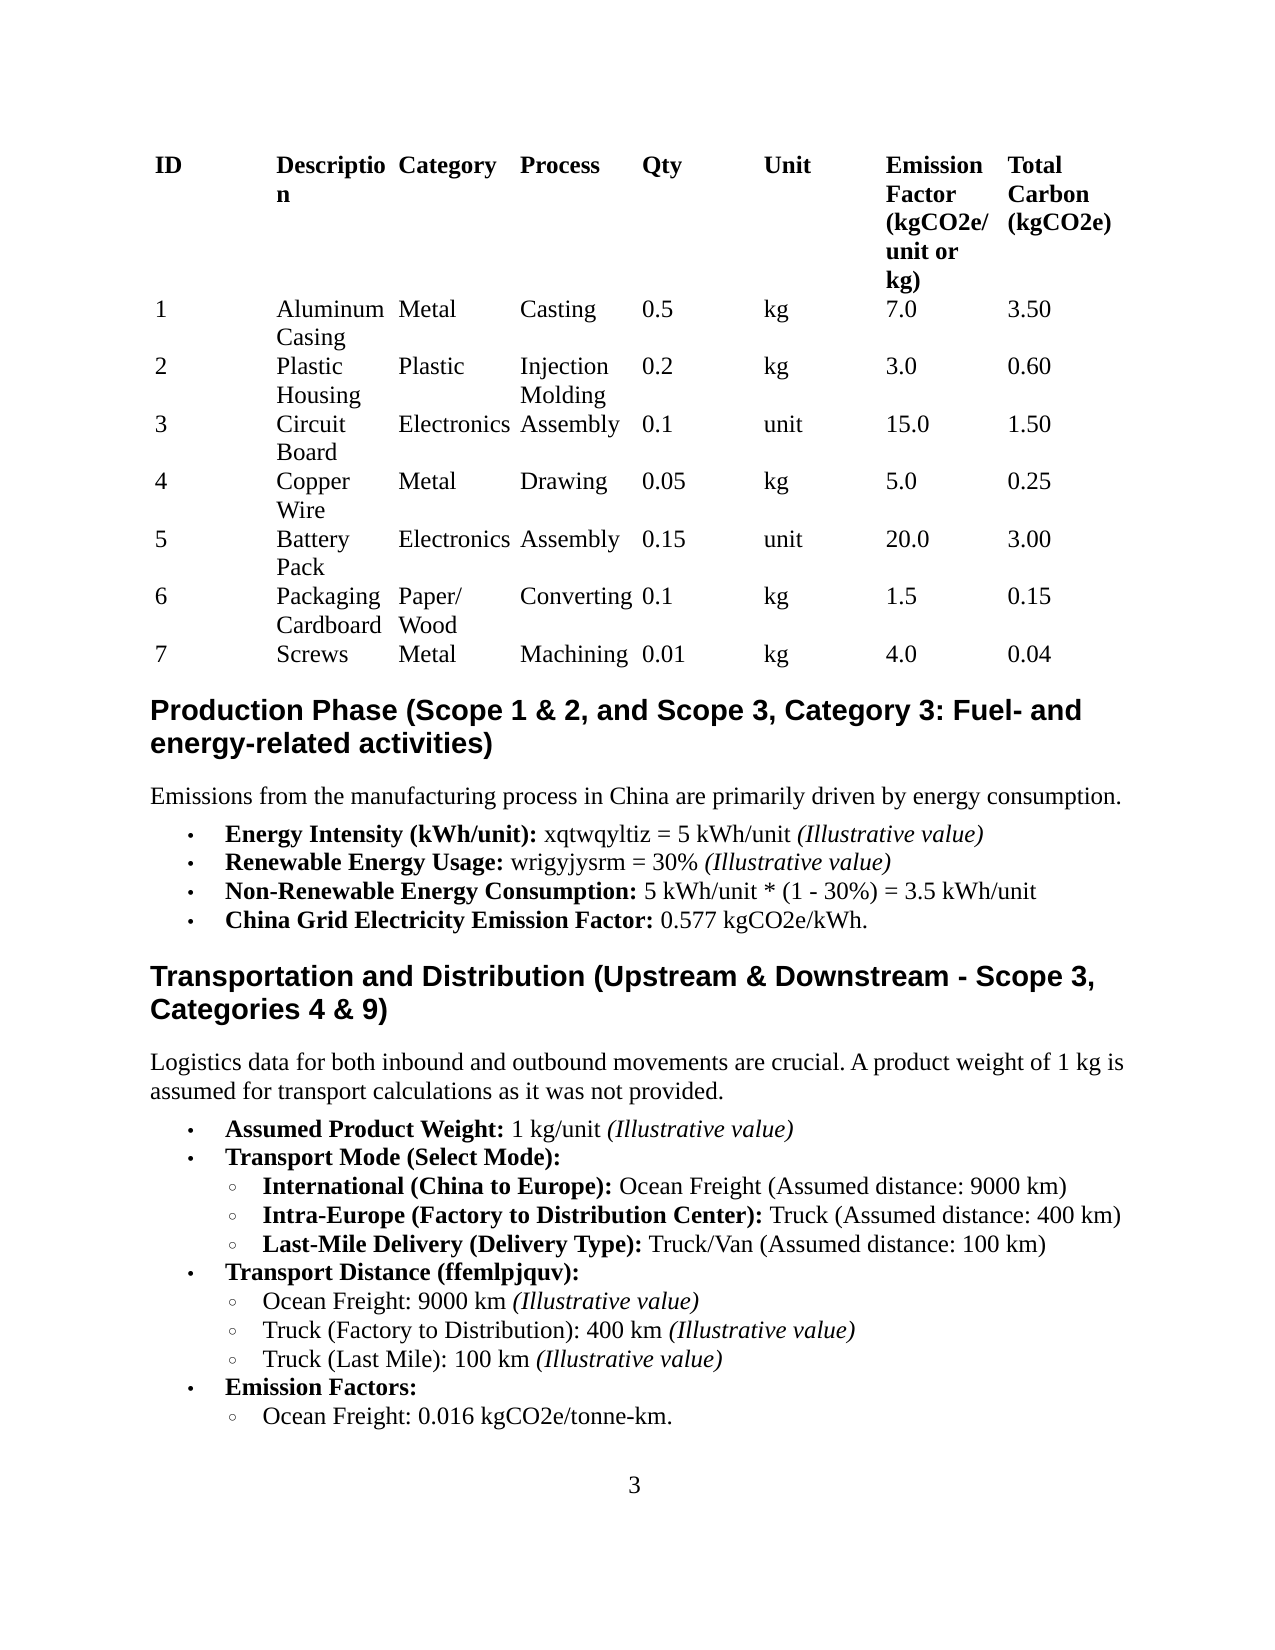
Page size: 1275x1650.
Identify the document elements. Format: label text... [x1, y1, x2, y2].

table_cell 5.0 [881, 466, 1003, 524]
table_cell 3 [150, 409, 272, 466]
table_cell 0.01 [638, 639, 759, 667]
table_cell 3.00 [1003, 524, 1125, 581]
table_cell Electronics [394, 409, 516, 466]
table_cell kg [759, 294, 881, 351]
table_cell Drawing [516, 466, 637, 524]
table_cell Copper Wire [272, 466, 394, 524]
table_header Qty [638, 150, 759, 294]
table_cell 1 [150, 294, 272, 351]
list Emission Factors: [187, 1372, 1125, 1401]
table_cell 4 [150, 466, 272, 524]
list Transport Distance (ffemlpjquv): [187, 1257, 1125, 1286]
table_cell 0.60 [1003, 351, 1125, 409]
table_cell Casting [516, 294, 637, 351]
table_cell kg [759, 639, 881, 667]
table_cell Screws [272, 639, 394, 667]
table_cell 0.05 [638, 466, 759, 524]
table_cell Paper/Wood [394, 581, 516, 639]
table_cell Converting [516, 581, 637, 639]
table_cell unit [759, 524, 881, 581]
table_cell kg [759, 351, 881, 409]
table_cell Circuit Board [272, 409, 394, 466]
table_cell Metal [394, 639, 516, 667]
table_cell 0.04 [1003, 639, 1125, 667]
text Emissions from the manufacturing process in China are primarily driven by energy consumption. [150, 781, 1125, 810]
table_cell Plastic [394, 351, 516, 409]
table_cell Battery Pack [272, 524, 394, 581]
table_header Unit [759, 150, 881, 294]
table_cell 0.15 [638, 524, 759, 581]
list Truck (Last Mile): 100 km (Illustrative value) [225, 1344, 1125, 1372]
table_cell Packaging Cardboard [272, 581, 394, 639]
list Non-Renewable Energy Consumption: 5 kWh/unit * (1 - 30%) = 3.5 kWh/unit [187, 876, 1125, 905]
table_cell 5 [150, 524, 272, 581]
table_cell 3.0 [881, 351, 1003, 409]
table_cell 15.0 [881, 409, 1003, 466]
subtitle Transportation and Distribution (Upstream & Downstream - Scope 3, Categories 4 & 9) [150, 959, 1125, 1026]
list Intra-Europe (Factory to Distribution Center): Truck (Assumed distance: 400 km) [225, 1200, 1125, 1229]
list China Grid Electricity Emission Factor: 0.577 kgCO2e/kWh. [187, 905, 1125, 934]
table_cell Machining [516, 639, 637, 667]
table_cell 6 [150, 581, 272, 639]
table_header Description [272, 150, 394, 294]
table_cell 0.5 [638, 294, 759, 351]
table_cell kg [759, 581, 881, 639]
table_cell 0.25 [1003, 466, 1125, 524]
table_cell 0.1 [638, 409, 759, 466]
table_cell Aluminum Casing [272, 294, 394, 351]
table_header Category [394, 150, 516, 294]
table_cell 0.15 [1003, 581, 1125, 639]
subtitle Production Phase (Scope 1 & 2, and Scope 3, Category 3: Fuel- and energy-related activities) [150, 692, 1125, 759]
list Energy Intensity (kWh/unit): xqtwqyltiz = 5 kWh/unit (Illustrative value) [187, 819, 1125, 847]
table_cell Injection Molding [516, 351, 637, 409]
list Truck (Factory to Distribution): 400 km (Illustrative value) [225, 1315, 1125, 1344]
table_cell 2 [150, 351, 272, 409]
table_cell 7.0 [881, 294, 1003, 351]
list Ocean Freight: 0.016 kgCO2e/tonne-km. [225, 1401, 1125, 1430]
list Ocean Freight: 9000 km (Illustrative value) [225, 1286, 1125, 1315]
table_cell unit [759, 409, 881, 466]
table_header Total Carbon (kgCO2e) [1003, 150, 1125, 294]
table_header Process [516, 150, 637, 294]
list Last-Mile Delivery (Delivery Type): Truck/Van (Assumed distance: 100 km) [225, 1229, 1125, 1257]
table_cell kg [759, 466, 881, 524]
table_cell 0.2 [638, 351, 759, 409]
table_header ID [150, 150, 272, 294]
table_cell 20.0 [881, 524, 1003, 581]
table_cell Metal [394, 466, 516, 524]
list Assumed Product Weight: 1 kg/unit (Illustrative value) [187, 1114, 1125, 1142]
text Logistics data for both inbound and outbound movements are crucial. A product weight of 1 kg is assumed for transport calculations as it was not provided. [150, 1047, 1125, 1105]
table_header Emission Factor (kgCO2e/unit or kg) [881, 150, 1003, 294]
table_cell 3.50 [1003, 294, 1125, 351]
list Renewable Energy Usage: wrigyjysrm = 30% (Illustrative value) [187, 847, 1125, 876]
table_cell Plastic Housing [272, 351, 394, 409]
table_cell 0.1 [638, 581, 759, 639]
table_cell 7 [150, 639, 272, 667]
table_cell 1.50 [1003, 409, 1125, 466]
table_cell Assembly [516, 409, 637, 466]
table_cell Metal [394, 294, 516, 351]
table_cell Electronics [394, 524, 516, 581]
list International (China to Europe): Ocean Freight (Assumed distance: 9000 km) [225, 1171, 1125, 1200]
table_cell 4.0 [881, 639, 1003, 667]
table_cell Assembly [516, 524, 637, 581]
table_cell 1.5 [881, 581, 1003, 639]
list Transport Mode (Select Mode): [187, 1142, 1125, 1171]
